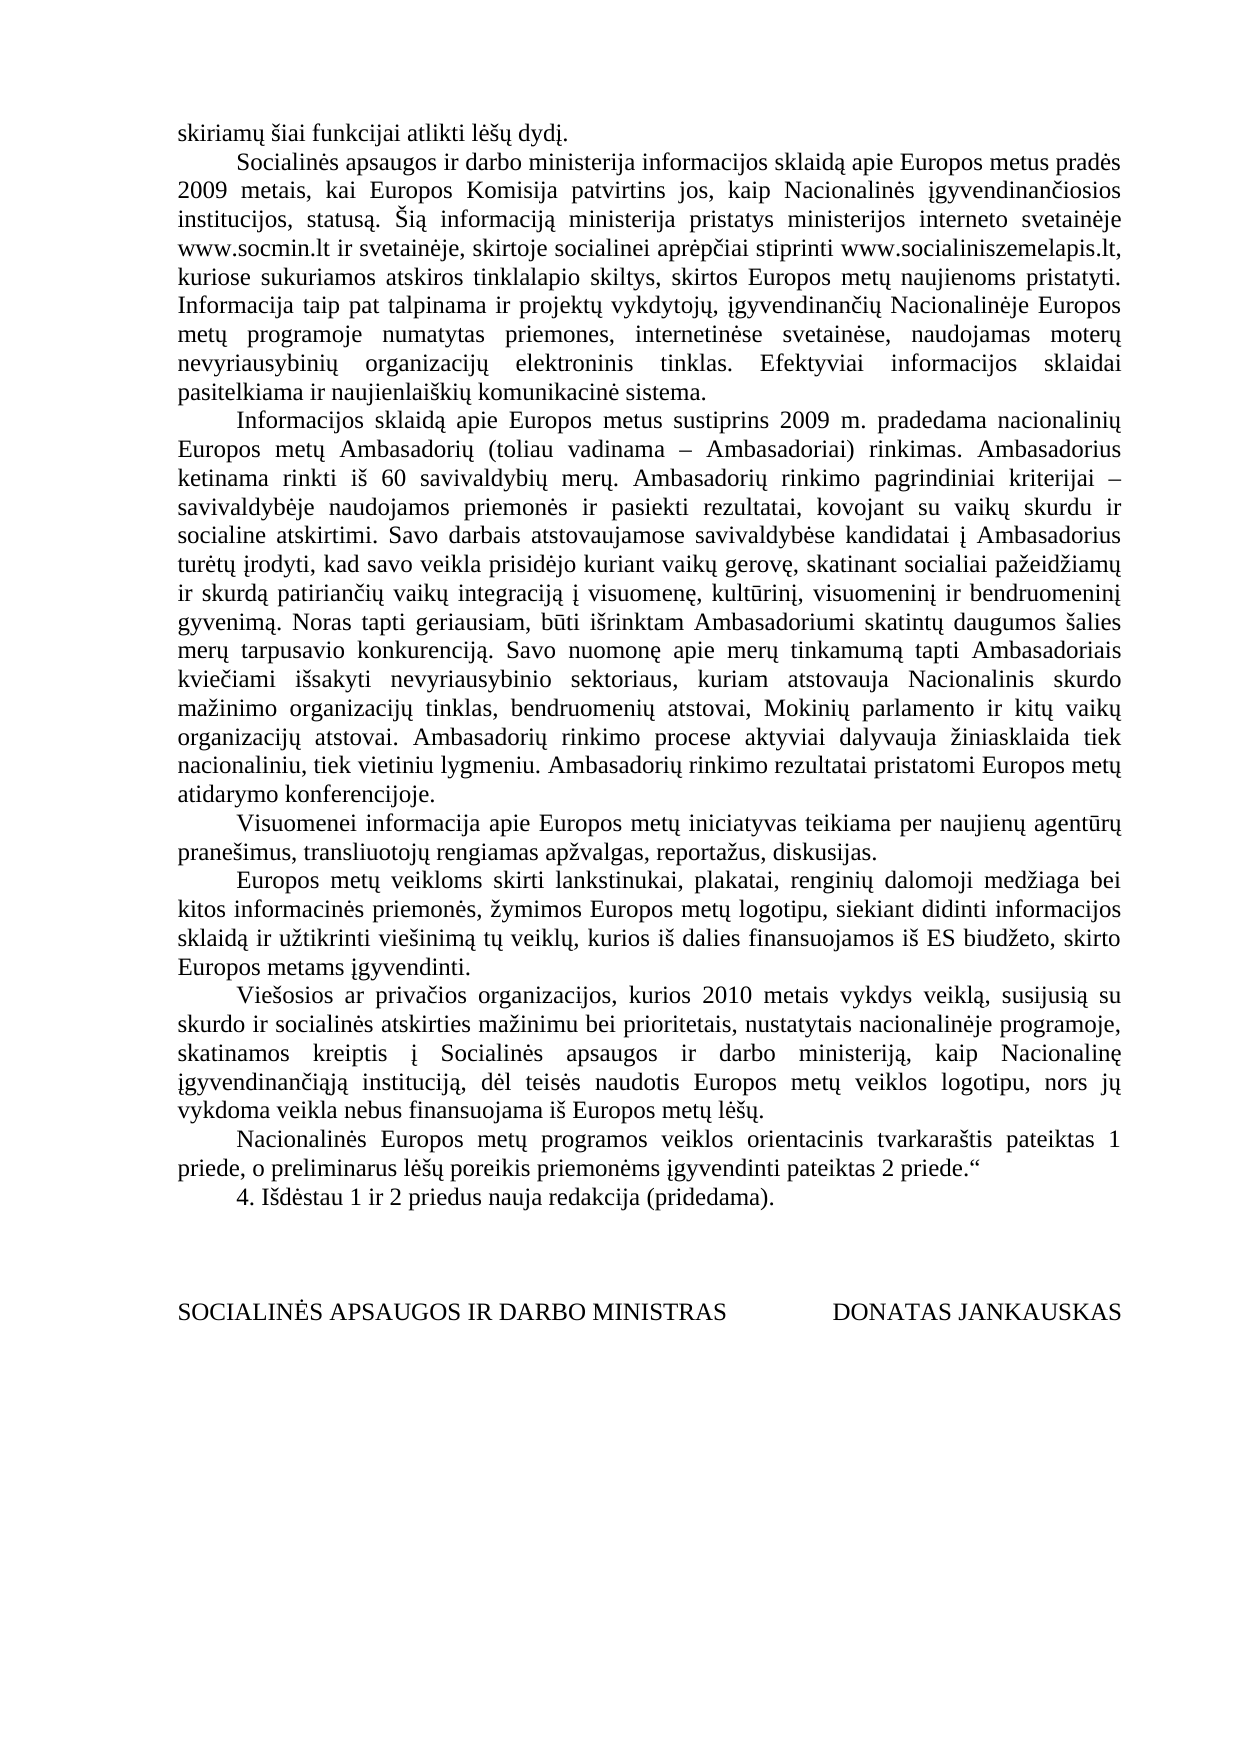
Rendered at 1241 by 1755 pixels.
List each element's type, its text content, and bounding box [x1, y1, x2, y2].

text Socialinės apsaugos ir darbo ministras Donatas Jankauskas [177, 1297, 1122, 1326]
text 4. Išdėstau 1 ir 2 priedus nauja redakcija (pridedama). [177, 1182, 1122, 1211]
text Informacijos sklaidą apie Europos metus sustiprins 2009 m. pradedama nacionalinių Europos metų Ambasadorių (toliau vadinama – Ambasadoriai) rinkimas. Ambasadorius ketinama rinkti iš 60 savivaldybių merų. Ambasadorių rinkimo pagrindiniai kriterijai – savivaldybėje naudojamos priemonės ir pasiekti rezultatai, kovojant su vaikų skurdu ir socialine atskirtimi. Savo darbais atstovaujamose savivaldybėse kandidatai į Ambasadorius turėtų įrodyti, kad savo veikla prisidėjo kuriant vaikų gerovę, skatinant socialiai pažeidžiamų ir skurdą patiriančių vaikų integraciją į visuomenę, kultūrinį, visuomeninį ir bendruomeninį gyvenimą. Noras tapti geriausiam, būti išrinktam Ambasadoriumi skatintų daugumos šalies merų tarpusavio konkurenciją. Savo nuomonę apie merų tinkamumą tapti Ambasadoriais kviečiami išsakyti nevyriausybinio sektoriaus, kuriam atstovauja Nacionalinis skurdo mažinimo organizacijų tinklas, bendruomenių atstovai, Mokinių parlamento ir kitų vaikų organizacijų atstovai. Ambasadorių rinkimo procese aktyviai dalyvauja žiniasklaida tiek nacionaliniu, tiek vietiniu lygmeniu. Ambasadorių rinkimo rezultatai pristatomi Europos metų atidarymo konferencijoje. [177, 406, 1122, 808]
text skiriamų šiai funkcijai atlikti lėšų dydį. [177, 118, 1122, 147]
text Europos metų veikloms skirti lankstinukai, plakatai, renginių dalomoji medžiaga bei kitos informacinės priemonės, žymimos Europos metų logotipu, siekiant didinti informacijos sklaidą ir užtikrinti viešinimą tų veiklų, kurios iš dalies finansuojamos iš ES biudžeto, skirto Europos metams įgyvendinti. [177, 866, 1122, 981]
text Socialinės apsaugos ir darbo ministerija informacijos sklaidą apie Europos metus pradės 2009 metais, kai Europos Komisija patvirtins jos, kaip Nacionalinės įgyvendinančiosios institucijos, statusą. Šią informaciją ministerija pristatys ministerijos interneto svetainėje www.socmin.lt ir svetainėje, skirtoje socialinei aprėpčiai stiprinti www.socialiniszemelapis.lt, kuriose sukuriamos atskiros tinklalapio skiltys, skirtos Europos metų naujienoms pristatyti. Informacija taip pat talpinama ir projektų vykdytojų, įgyvendinančių Nacionalinėje Europos metų programoje numatytas priemones, internetinėse svetainėse, naudojamas moterų nevyriausybinių organizacijų elektroninis tinklas. Efektyviai informacijos sklaidai pasitelkiama ir naujienlaiškių komunikacinė sistema. [177, 147, 1122, 406]
text Nacionalinės Europos metų programos veiklos orientacinis tvarkaraštis pateiktas 1 priede, o preliminarus lėšų poreikis priemonėms įgyvendinti pateiktas 2 priede.“ [177, 1124, 1122, 1182]
text Viešosios ar privačios organizacijos, kurios 2010 metais vykdys veiklą, susijusią su skurdo ir socialinės atskirties mažinimu bei prioritetais, nustatytais nacionalinėje programoje, skatinamos kreiptis į Socialinės apsaugos ir darbo ministeriją, kaip Nacionalinę įgyvendinančiąją instituciją, dėl teisės naudotis Europos metų veiklos logotipu, nors jų vykdoma veikla nebus finansuojama iš Europos metų lėšų. [177, 981, 1122, 1124]
text Visuomenei informacija apie Europos metų iniciatyvas teikiama per naujienų agentūrų pranešimus, transliuotojų rengiamas apžvalgas, reportažus, diskusijas. [177, 808, 1122, 866]
